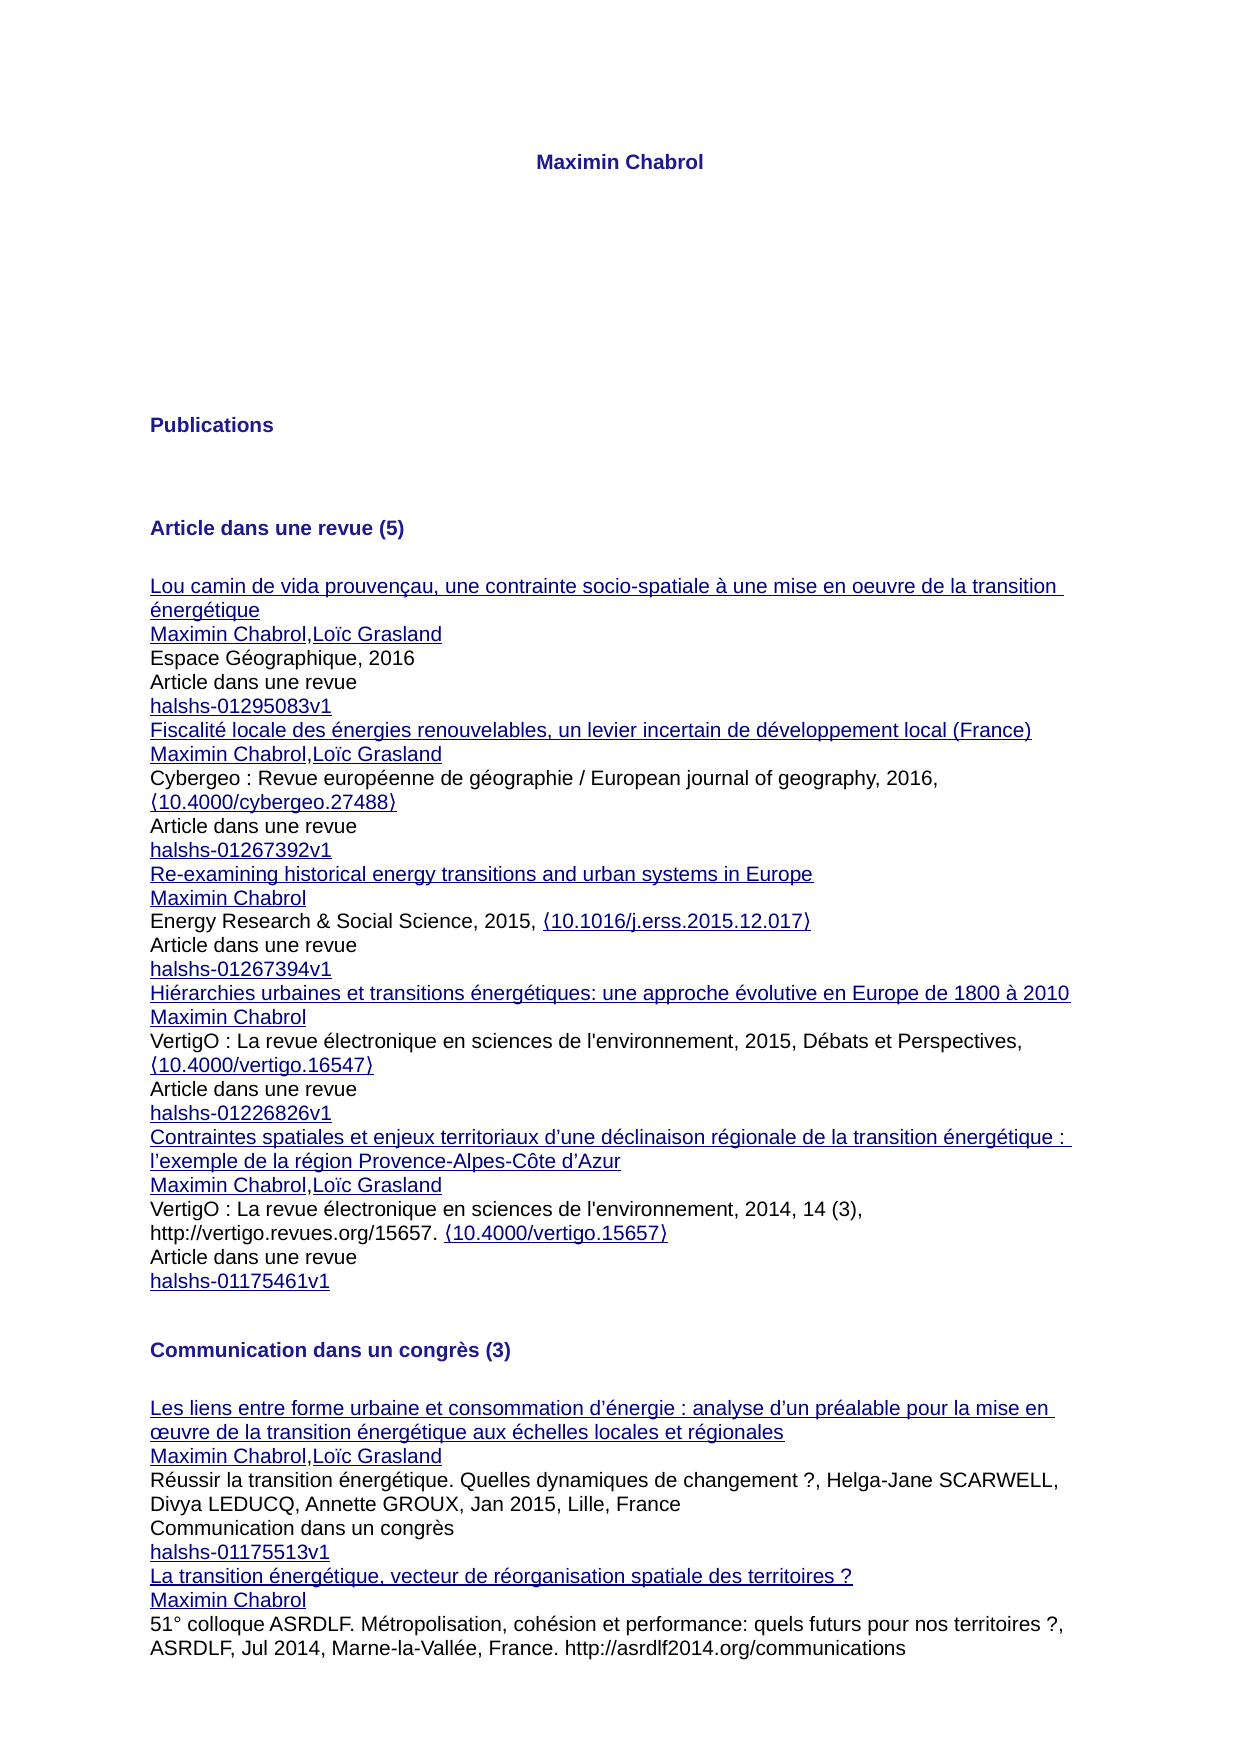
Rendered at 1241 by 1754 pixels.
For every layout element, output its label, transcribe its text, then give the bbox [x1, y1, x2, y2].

table_header Les liens entre forme urbaine et consommation d’énergie : analyse d’un préalable pour la mise en œuvre de la transition énergétique aux échelles locales et régionales Maximin Chabrol,Loïc Grasland Réussir la transition énergétique. Quelles dynamiques de changement ?, Helga-Jane SCARWELL, Divya LEDUCQ, Annette GROUX, Jan 2015, Lille, France Communication dans un congrès halshs-01175513v1 [150, 1396, 1090, 1563]
subtitle Publications [150, 412, 1090, 436]
table_cell Re-examining historical energy transitions and urban systems in Europe Maximin Chabrol Energy Research & Social Science, 2015, ⟨10.1016/j.erss.2015.12.017⟩ Article dans une revue halshs-01267394v1 [150, 861, 1090, 981]
table_cell Fiscalité locale des énergies renouvelables, un levier incertain de développement local (France) Maximin Chabrol,Loïc Grasland Cybergeo : Revue européenne de géographie / European journal of geography, 2016, ⟨10.4000/cybergeo.27488⟩ Article dans une revue halshs-01267392v1 [150, 718, 1090, 861]
table_cell Hiérarchies urbaines et transitions énergétiques: une approche évolutive en Europe de 1800 à 2010 Maximin Chabrol VertigO : La revue électronique en sciences de l'environnement, 2015, Débats et Perspectives, ⟨10.4000/vertigo.16547⟩ Article dans une revue halshs-01226826v1 [150, 981, 1090, 1125]
table_header Lou camin de vida prouvençau, une contrainte socio-spatiale à une mise en oeuvre de la transition énergétique Maximin Chabrol,Loïc Grasland Espace Géographique, 2016 Article dans une revue halshs-01295083v1 [150, 574, 1090, 718]
table_cell Contraintes spatiales et enjeux territoriaux d’une déclinaison régionale de la transition énergétique : l’exemple de la région Provence-Alpes-Côte d’Azur Maximin Chabrol,Loïc Grasland VertigO : La revue électronique en sciences de l'environnement, 2014, 14 (3), http://vertigo.revues.org/15657. ⟨10.4000/vertigo.15657⟩ Article dans une revue halshs-01175461v1 [150, 1125, 1090, 1293]
subtitle Communication dans un congrès (3) [150, 1337, 1090, 1361]
subtitle Article dans une revue (5) [150, 516, 1090, 539]
table_cell La transition énergétique, vecteur de réorganisation spatiale des territoires ? Maximin Chabrol 51° colloque ASRDLF. Métropolisation, cohésion et performance: quels futurs pour nos territoires ?, ASRDLF, Jul 2014, Marne-la-Vallée, France. http://asrdlf2014.org/communications [150, 1564, 1090, 1659]
subtitle Maximin Chabrol [150, 150, 1090, 174]
